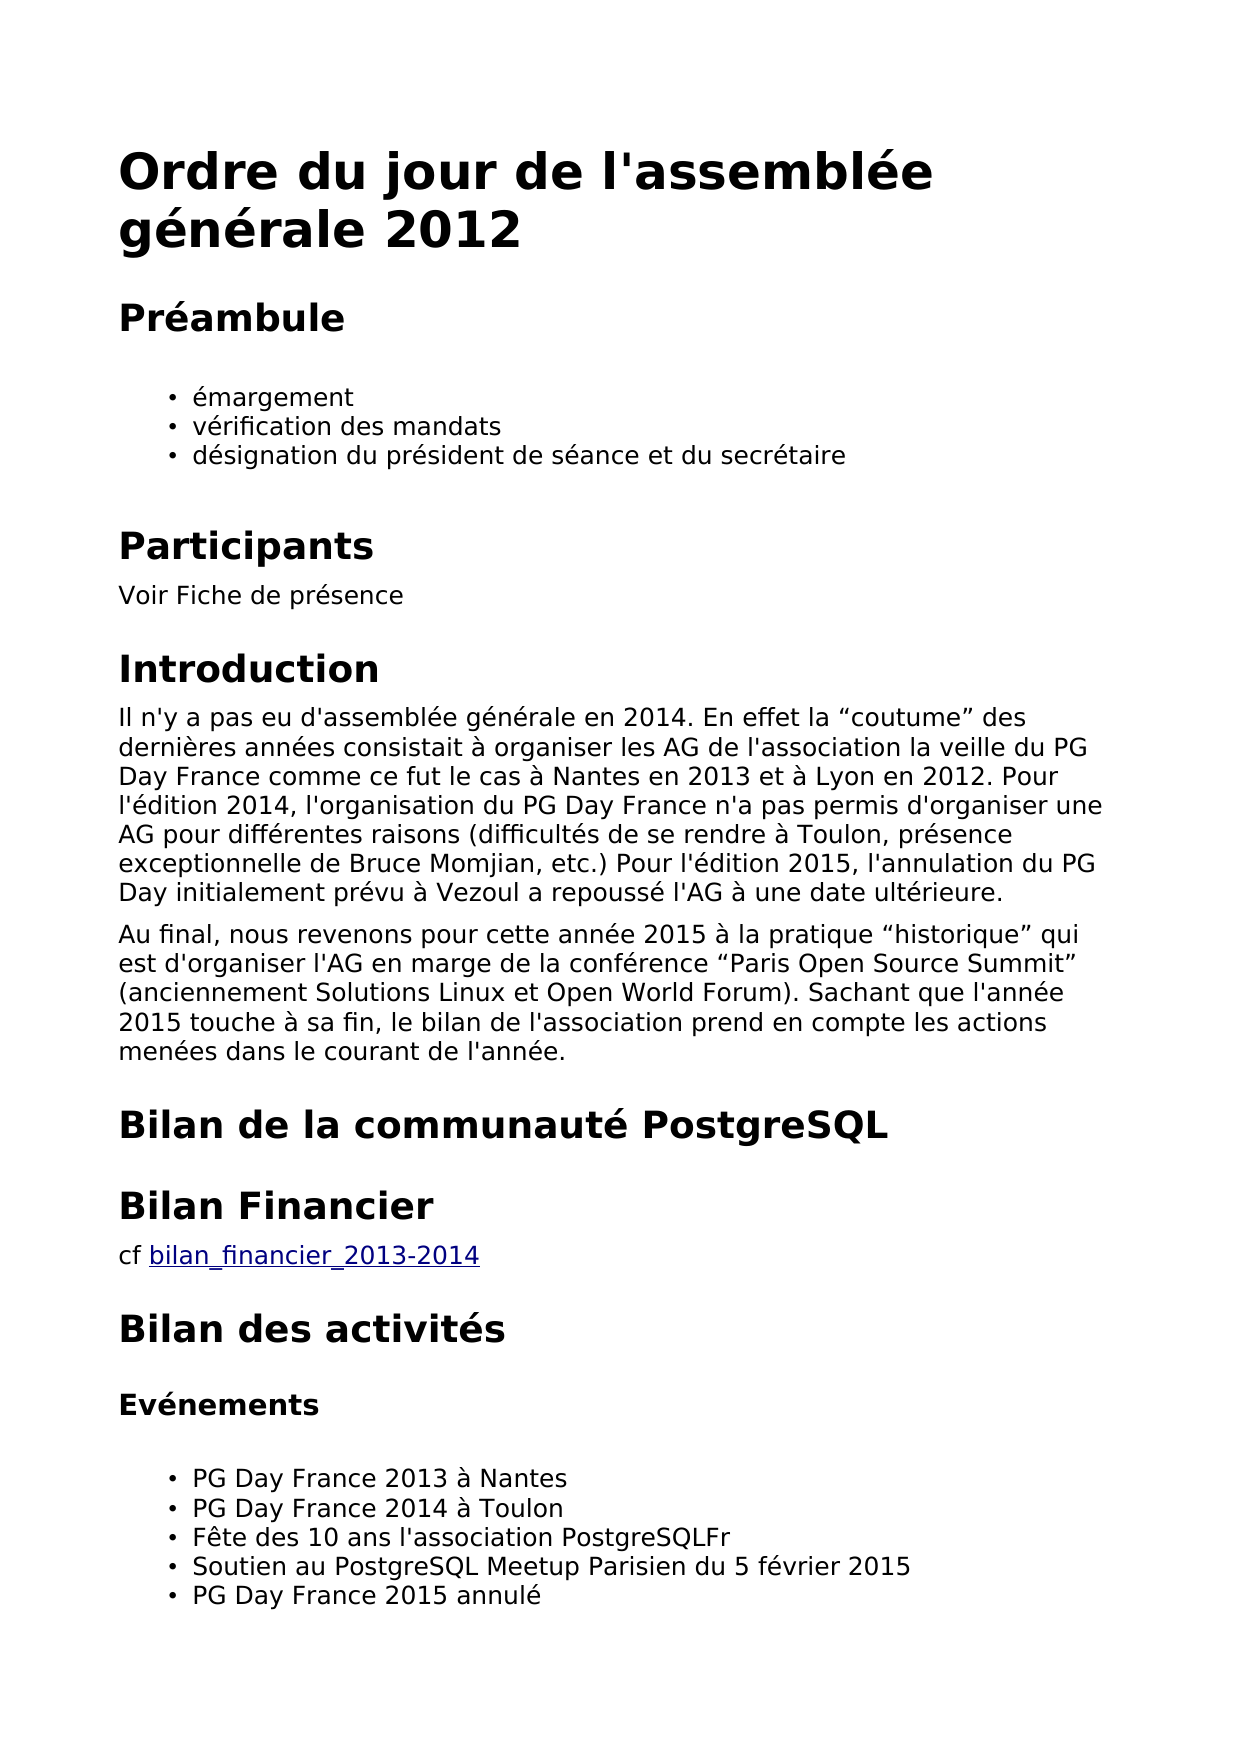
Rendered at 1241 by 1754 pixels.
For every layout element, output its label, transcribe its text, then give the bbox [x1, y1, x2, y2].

text Au final, nous revenons pour cette année 2015 à la pratique “historique” qui est d'organiser l'AG en marge de la conférence “Paris Open Source Summit” (anciennement Solutions Linux et Open World Forum). Sachant que l'année 2015 touche à sa fin, le bilan de l'association prend en compte les actions menées dans le courant de l'année. [118, 920, 1122, 1066]
subtitle Bilan de la communauté PostgreSQL [118, 1104, 1122, 1147]
subtitle Bilan des activités [118, 1308, 1122, 1351]
list émargement [177, 383, 1122, 412]
subtitle Participants [118, 525, 1122, 568]
list vérification des mandats [177, 412, 1122, 441]
subtitle Evénements [118, 1389, 1122, 1423]
list désignation du président de séance et du secrétaire [177, 441, 1122, 470]
list PG Day France 2014 à Toulon [177, 1494, 1122, 1523]
list Soutien au PostgreSQL Meetup Parisien du 5 février 2015 [177, 1552, 1122, 1581]
list PG Day France 2015 annulé [177, 1581, 1122, 1611]
list PG Day France 2013 à Nantes [177, 1465, 1122, 1494]
list Fête des 10 ans l'association PostgreSQLFr [177, 1523, 1122, 1552]
subtitle Introduction [118, 647, 1122, 691]
subtitle Bilan Financier [118, 1185, 1122, 1228]
subtitle Préambule [118, 297, 1122, 341]
subtitle Ordre du jour de l'assemblée générale 2012 [118, 143, 1122, 259]
text cf bilan_financier_2013-2014 [118, 1241, 1122, 1270]
text Voir Fiche de présence [118, 581, 1122, 610]
text Il n'y a pas eu d'assemblée générale en 2014. En effet la “coutume” des dernières années consistait à organiser les AG de l'association la veille du PG Day France comme ce fut le cas à Nantes en 2013 et à Lyon en 2012. Pour l'édition 2014, l'organisation du PG Day France n'a pas permis d'organiser une AG pour différentes raisons (difficultés de se rendre à Toulon, présence exceptionnelle de Bruce Momjian, etc.) Pour l'édition 2015, l'annulation du PG Day initialement prévu à Vezoul a repoussé l'AG à une date ultérieure. [118, 704, 1122, 908]
